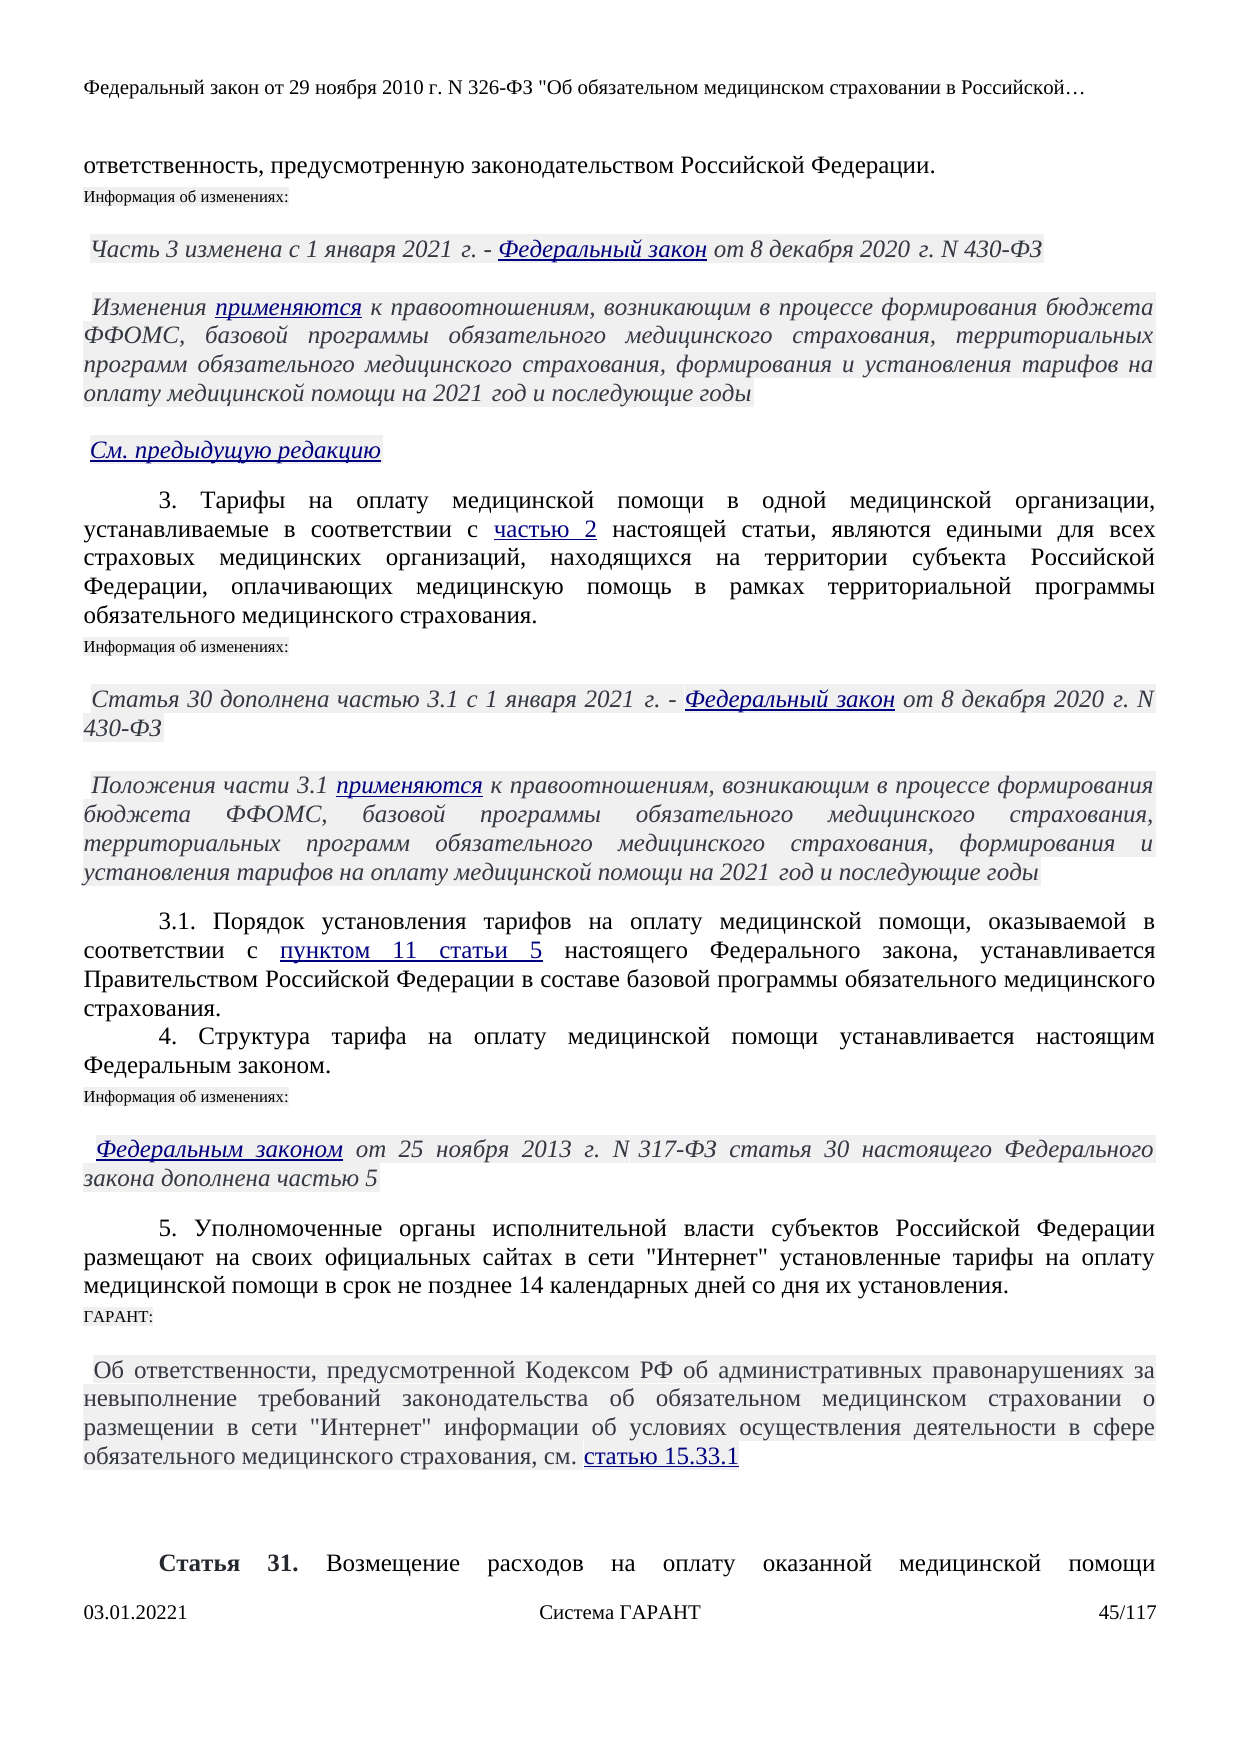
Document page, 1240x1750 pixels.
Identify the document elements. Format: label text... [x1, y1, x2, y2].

text Положения части 3.1 применяются к правоотношениям, возникающим в процессе формирования бюджета ФФОМС, базовой программы обязательного медицинского страхования, территориальных программ обязательного медицинского страхования, формирования и установления тарифов на оплату медицинской помощи на 2021 год и последующие годы [83, 771, 1156, 886]
text ответственность, предусмотренную законодательством Российской Федерации. [83, 150, 1156, 179]
text Статья 30 дополнена частью 3.1 с 1 января 2021 г. - Федеральный закон от 8 декабря 2020 г. N 430-ФЗ [83, 684, 1156, 742]
text Информация об изменениях: [83, 187, 1156, 206]
text Информация об изменениях: [83, 637, 1156, 656]
text Об ответственности, предусмотренной Кодексом РФ об административных правонарушениях за невыполнение требований законодательства об обязательном медицинском страховании о размещении в сети "Интернет" информации об условиях осуществления деятельности в сфере обязательного медицинского страхования, см. статью 15.33.1 [83, 1355, 1156, 1470]
text Статья 31. Возмещение расходов на оплату оказанной медицинской помощи [158, 1548, 1156, 1577]
text ГАРАНТ: [83, 1307, 1156, 1326]
text Часть 3 изменена с 1 января 2021 г. - Федеральный закон от 8 декабря 2020 г. N 430-ФЗ [83, 234, 1156, 263]
text Информация об изменениях: [83, 1087, 1156, 1106]
text 3. Тарифы на оплату медицинской помощи в одной медицинской организации, устанавливаемые в соответствии с частью 2 настоящей статьи, являются едиными для всех страховых медицинских организаций, находящихся на территории субъекта Российской Федерации, оплачивающих медицинскую помощь в рамках территориальной программы обязательного медицинского страхования. [83, 485, 1156, 629]
text 3.1. Порядок установления тарифов на оплату медицинской помощи, оказываемой в соответствии с пунктом 11 статьи 5 настоящего Федерального закона, устанавливается Правительством Российской Федерации в составе базовой программы обязательного медицинского страхования. [83, 906, 1156, 1021]
text Федеральным законом от 25 ноября 2013 г. N 317-ФЗ статья 30 настоящего Федерального закона дополнена частью 5 [83, 1134, 1156, 1192]
text Изменения применяются к правоотношениям, возникающим в процессе формирования бюджета ФФОМС, базовой программы обязательного медицинского страхования, территориальных программ обязательного медицинского страхования, формирования и установления тарифов на оплату медицинской помощи на 2021 год и последующие годы [83, 292, 1156, 407]
text 4. Структура тарифа на оплату медицинской помощи устанавливается настоящим Федеральным законом. [83, 1021, 1156, 1079]
text 5. Уполномоченные органы исполнительной власти субъектов Российской Федерации размещают на своих официальных сайтах в сети "Интернет" установленные тарифы на оплату медицинской помощи в срок не позднее 14 календарных дней со дня их установления. [83, 1213, 1156, 1299]
text См. предыдущую редакцию [83, 435, 1156, 464]
